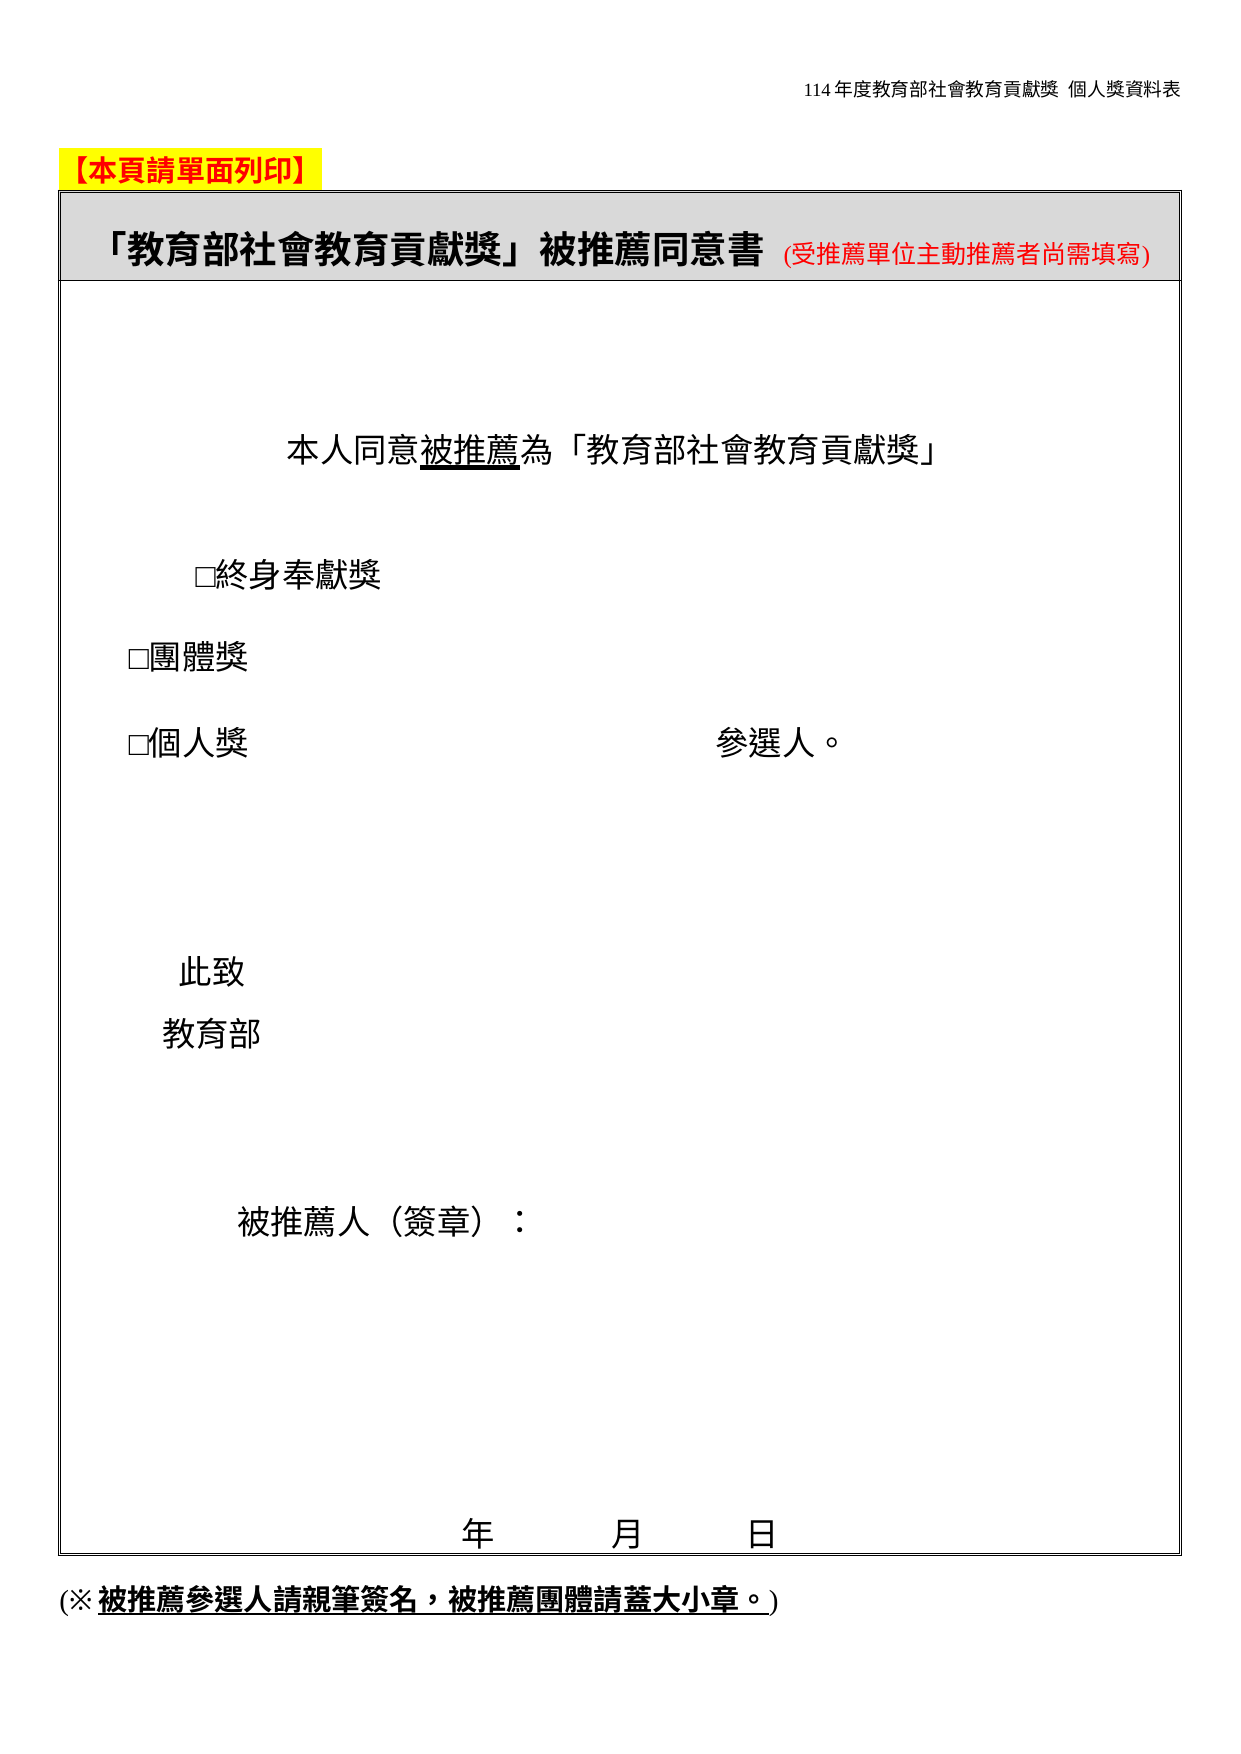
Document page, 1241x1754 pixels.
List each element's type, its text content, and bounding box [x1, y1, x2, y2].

table_header 「教育部社會教育貢獻獎」被推薦同意書 (受推薦單位主動推薦者尚需填寫) [61, 193, 1179, 280]
text 【本頁請單面列印】 [59, 127, 1181, 189]
text (※被推薦參選人請親筆簽名，被推薦團體請蓋大小章。) [59, 1556, 1181, 1618]
table_cell 本人同意被推薦為「教育部社會教育貢獻獎」 □終身奉獻獎 □團體獎 □個人獎 參選人。 此致 教育部 被推薦人（簽章）： 年 月 日 [61, 281, 1179, 1553]
